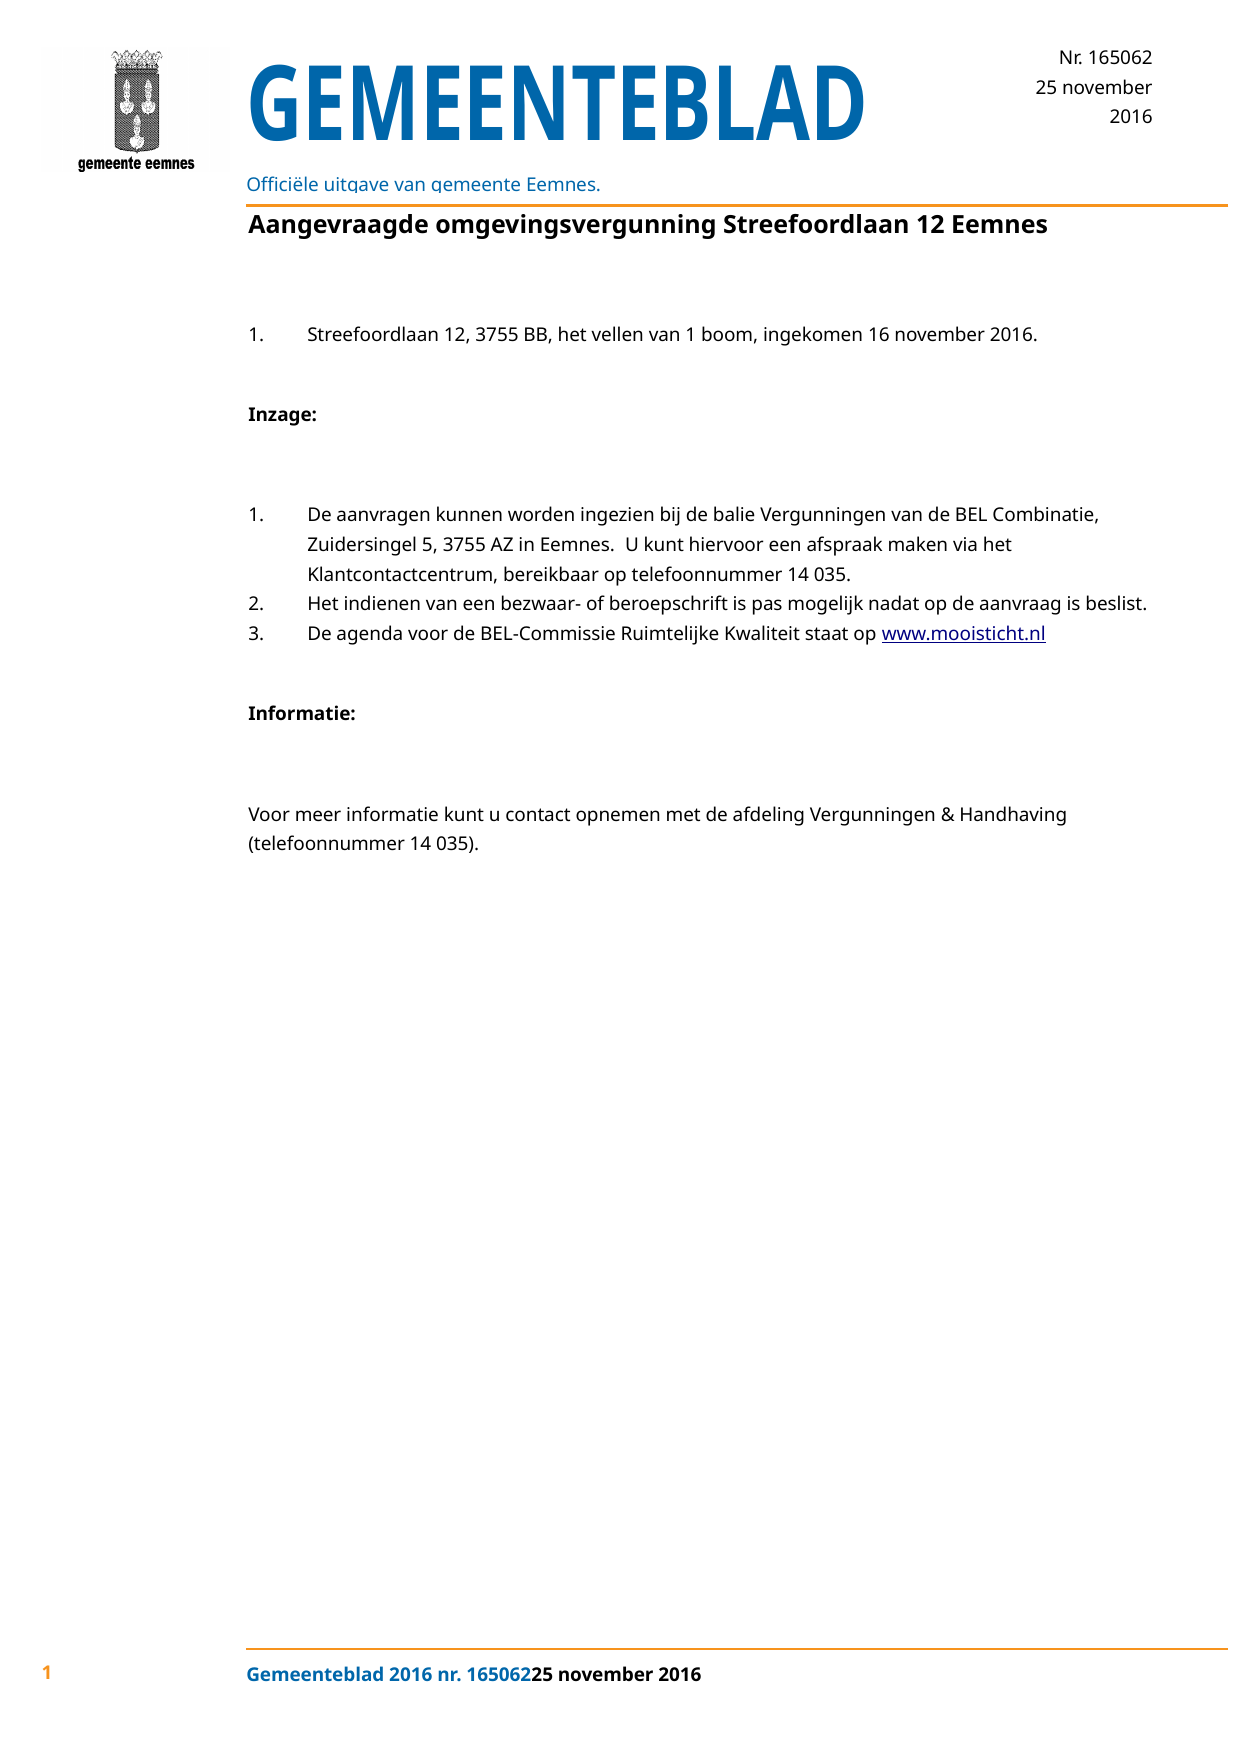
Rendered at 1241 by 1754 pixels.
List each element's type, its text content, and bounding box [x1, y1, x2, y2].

text Informatie: [248, 700, 1152, 726]
list De agenda voor de BEL-Commissie Ruimtelijke Kwaliteit staat op www.mooisticht.nl [248, 620, 1152, 646]
text Inzage: [248, 401, 1152, 426]
picture [41, 47, 231, 172]
list Het indienen van een bezwaar- of beroepschrift is pas mogelijk nadat op de aanvraag is beslist. [248, 590, 1152, 616]
text Aangevraagde omgevingsvergunning Streefoordlaan 12 Eemnes [248, 207, 1152, 241]
list De aanvragen kunnen worden ingezien bij de balie Vergunningen van de BEL Combinatie, Zuidersingel 5, 3755 AZ in Eemnes. U kunt hiervoor een afspraak maken via het Klantcontactcentrum, bereikbaar op telefoonnummer 14 035. [248, 502, 1152, 586]
text Voor meer informatie kunt u contact opnemen met de afdeling Vergunningen & Handhaving (telefoonnummer 14 035). [248, 801, 1152, 856]
list Streefoordlaan 12, 3755 BB, het vellen van 1 boom, ingekomen 16 november 2016. [248, 321, 1152, 346]
